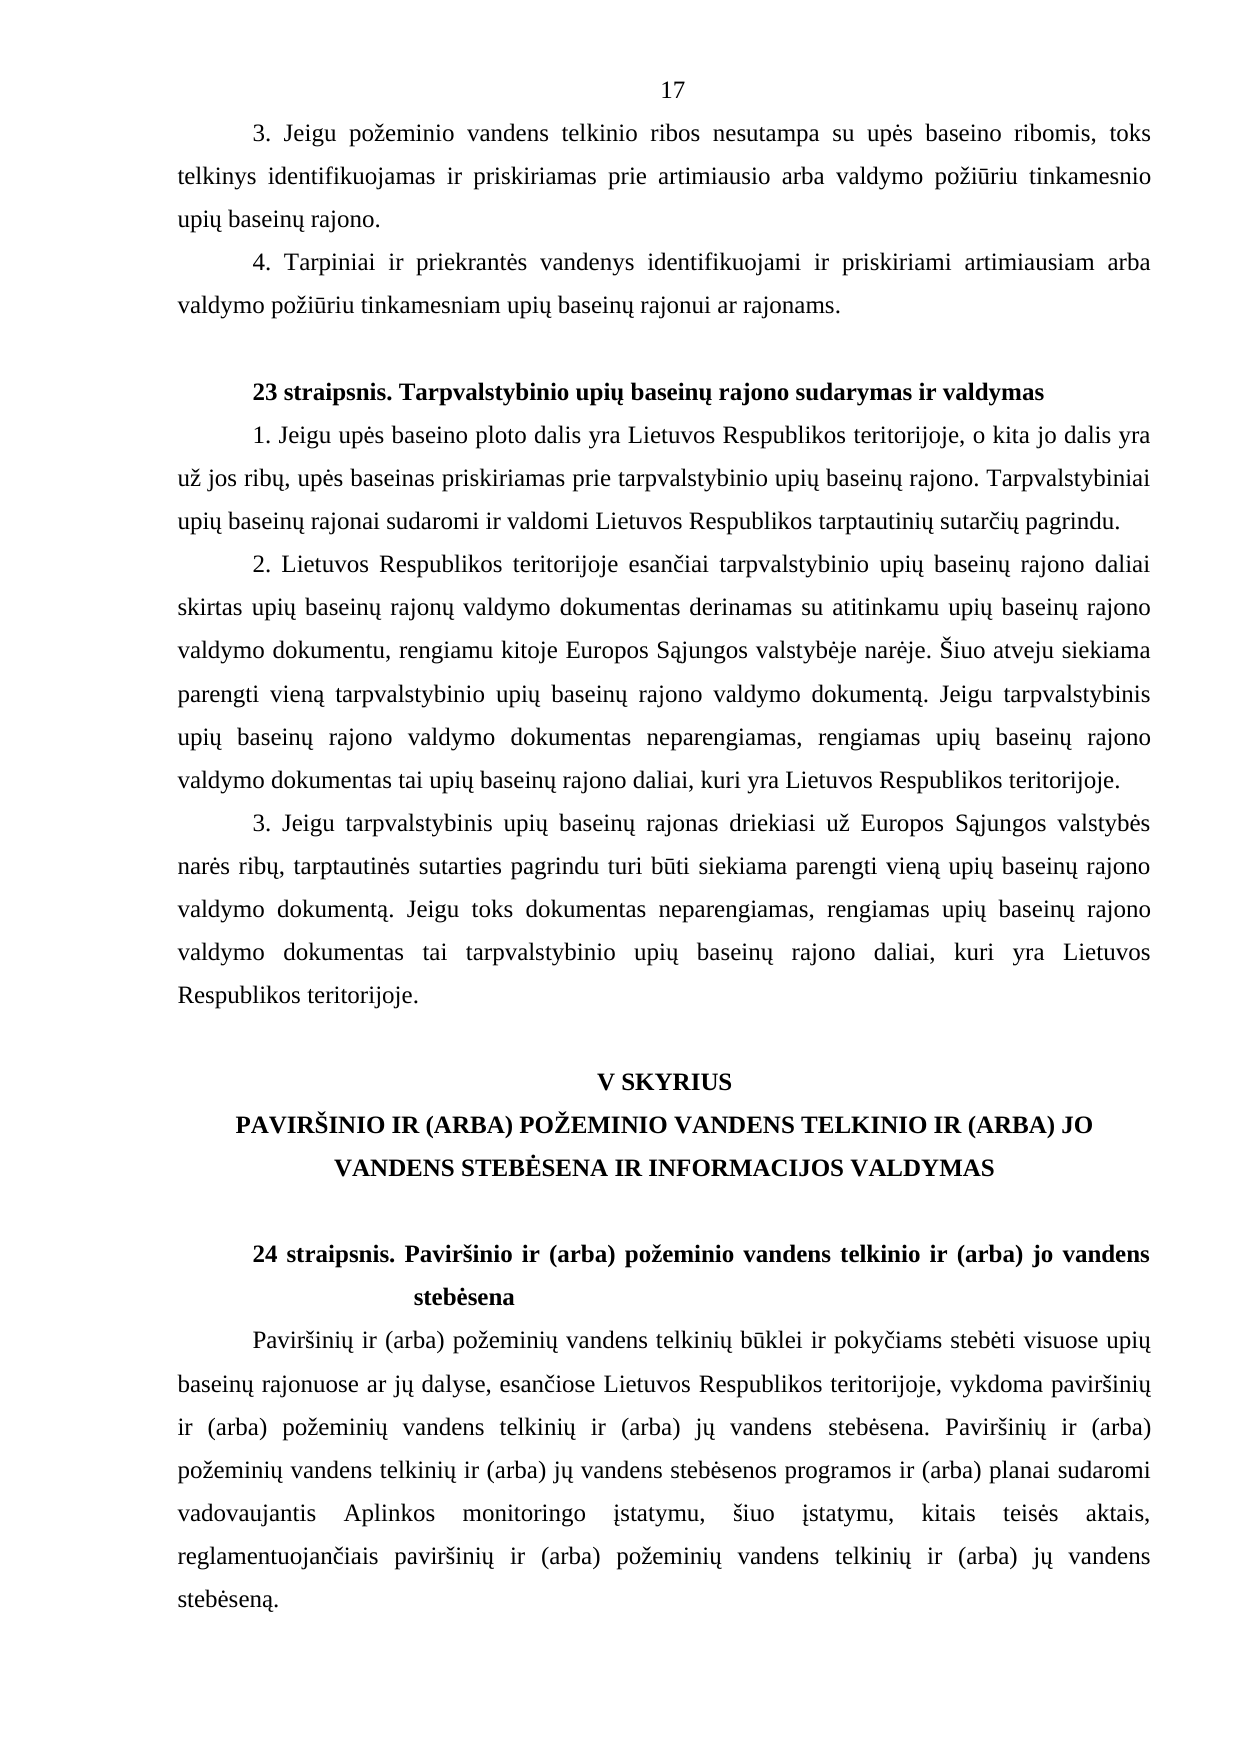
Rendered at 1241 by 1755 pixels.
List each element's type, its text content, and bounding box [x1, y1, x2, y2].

text 24 straipsnis. Paviršinio ir (arba) požeminio vandens telkinio ir (arba) jo vandens stebėsena [252, 1239, 1152, 1311]
text 3. Jeigu požeminio vandens telkinio ribos nesutampa su upės baseino ribomis, toks telkinys identifikuojamas ir priskiriamas prie artimiausio arba valdymo požiūriu tinkamesnio upių baseinų rajono. [177, 118, 1152, 233]
text V SKYRIUS [177, 1067, 1152, 1096]
text PAVIRŠINIO IR (ARBA) POŽEMINIO VANDENS TELKINIO IR (ARBA) JO VANDENS STEBĖSENA IR INFORMACIJOS VALDYMAS [177, 1110, 1152, 1182]
text 23 straipsnis. Tarpvalstybinio upių baseinų rajono sudarymas ir valdymas [177, 377, 1152, 406]
text 1. Jeigu upės baseino ploto dalis yra Lietuvos Respublikos teritorijoje, o kita jo dalis yra už jos ribų, upės baseinas priskiriamas prie tarpvalstybinio upių baseinų rajono. Tarpvalstybiniai upių baseinų rajonai sudaromi ir valdomi Lietuvos Respublikos tarptautinių sutarčių pagrindu. [177, 420, 1152, 535]
text Paviršinių ir (arba) požeminių vandens telkinių būklei ir pokyčiams stebėti visuose upių baseinų rajonuose ar jų dalyse, esančiose Lietuvos Respublikos teritorijoje, vykdoma paviršinių ir (arba) požeminių vandens telkinių ir (arba) jų vandens stebėsena. Paviršinių ir (arba) požeminių vandens telkinių ir (arba) jų vandens stebėsenos programos ir (arba) planai sudaromi vadovaujantis Aplinkos monitoringo įstatymu, šiuo įstatymu, kitais teisės aktais, reglamentuojančiais paviršinių ir (arba) požeminių vandens telkinių ir (arba) jų vandens stebėseną. [177, 1326, 1152, 1613]
text 4. Tarpiniai ir priekrantės vandenys identifikuojami ir priskiriami artimiausiam arba valdymo požiūriu tinkamesniam upių baseinų rajonui ar rajonams. [177, 247, 1152, 319]
text 3. Jeigu tarpvalstybinis upių baseinų rajonas driekiasi už Europos Sąjungos valstybės narės ribų, tarptautinės sutarties pagrindu turi būti siekiama parengti vieną upių baseinų rajono valdymo dokumentą. Jeigu toks dokumentas neparengiamas, rengiamas upių baseinų rajono valdymo dokumentas tai tarpvalstybinio upių baseinų rajono daliai, kuri yra Lietuvos Respublikos teritorijoje. [177, 808, 1152, 1009]
text 2. Lietuvos Respublikos teritorijoje esančiai tarpvalstybinio upių baseinų rajono daliai skirtas upių baseinų rajonų valdymo dokumentas derinamas su atitinkamu upių baseinų rajono valdymo dokumentu, rengiamu kitoje Europos Sąjungos valstybėje narėje. Šiuo atveju siekiama parengti vieną tarpvalstybinio upių baseinų rajono valdymo dokumentą. Jeigu tarpvalstybinis upių baseinų rajono valdymo dokumentas neparengiamas, rengiamas upių baseinų rajono valdymo dokumentas tai upių baseinų rajono daliai, kuri yra Lietuvos Respublikos teritorijoje. [177, 549, 1152, 794]
